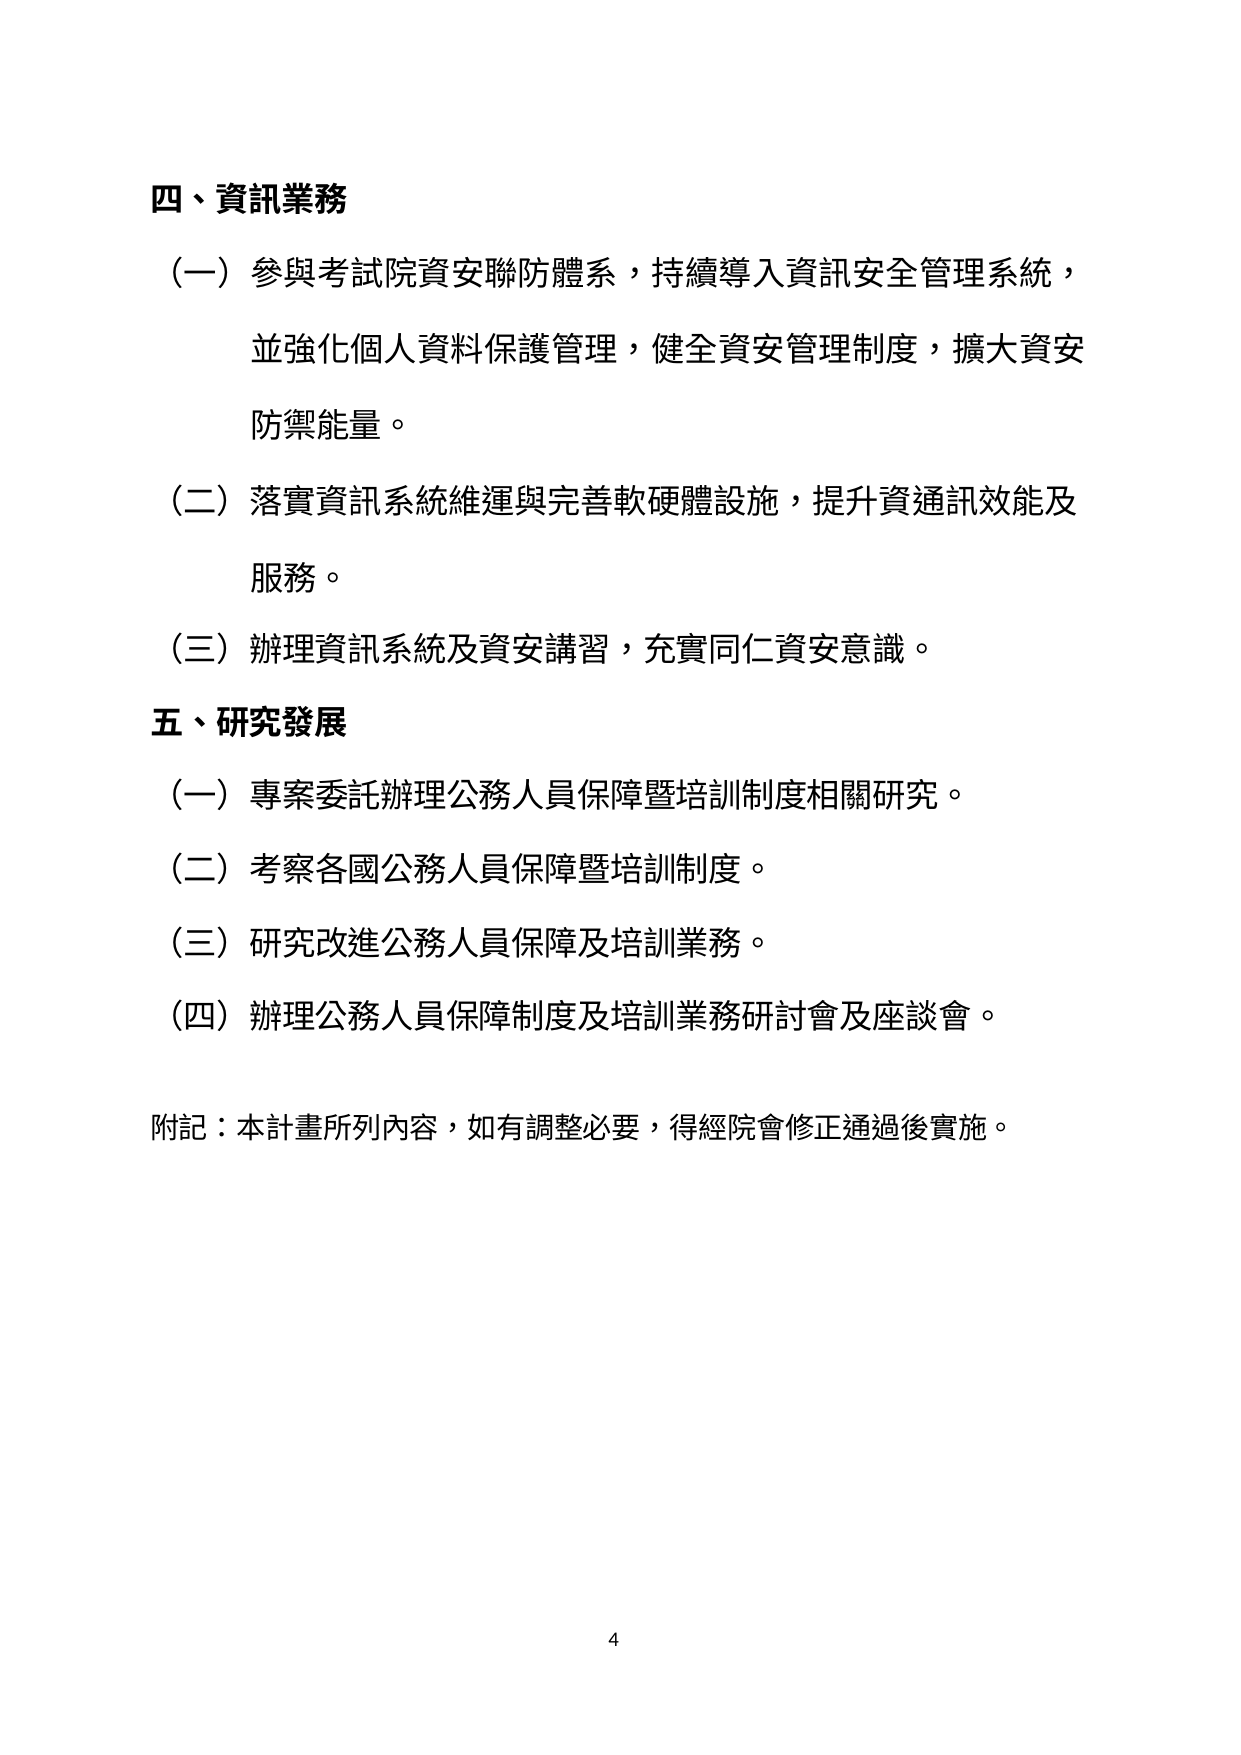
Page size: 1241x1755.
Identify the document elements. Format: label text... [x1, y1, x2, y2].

text （三）研究改進公務人員保障及培訓業務。 [150, 916, 1109, 965]
text （四）辦理公務人員保障制度及培訓業務研討會及座談會。 [150, 990, 1109, 1038]
text 附記：本計畫所列內容，如有調整必要，得經院會修正通過後實施。 [150, 1104, 1109, 1147]
subtitle 四、資訊業務 [150, 173, 1109, 221]
text （一）專案委託辦理公務人員保障暨培訓制度相關研究。 [150, 769, 1109, 817]
text （三）辦理資訊系統及資安講習，充實同仁資安意識。 [150, 627, 1109, 671]
text （二）考察各國公務人員保障暨培訓制度。 [150, 843, 1109, 891]
text （一）參與考試院資安聯防體系，持續導入資訊安全管理系統，並強化個人資料保護管理，健全資安管理制度，擴大資安防禦能量。 [150, 247, 1088, 447]
subtitle 五、研究發展 [150, 696, 1109, 744]
text （二）落實資訊系統維運與完善軟硬體設施，提升資通訊效能及服務。 [150, 475, 1088, 599]
